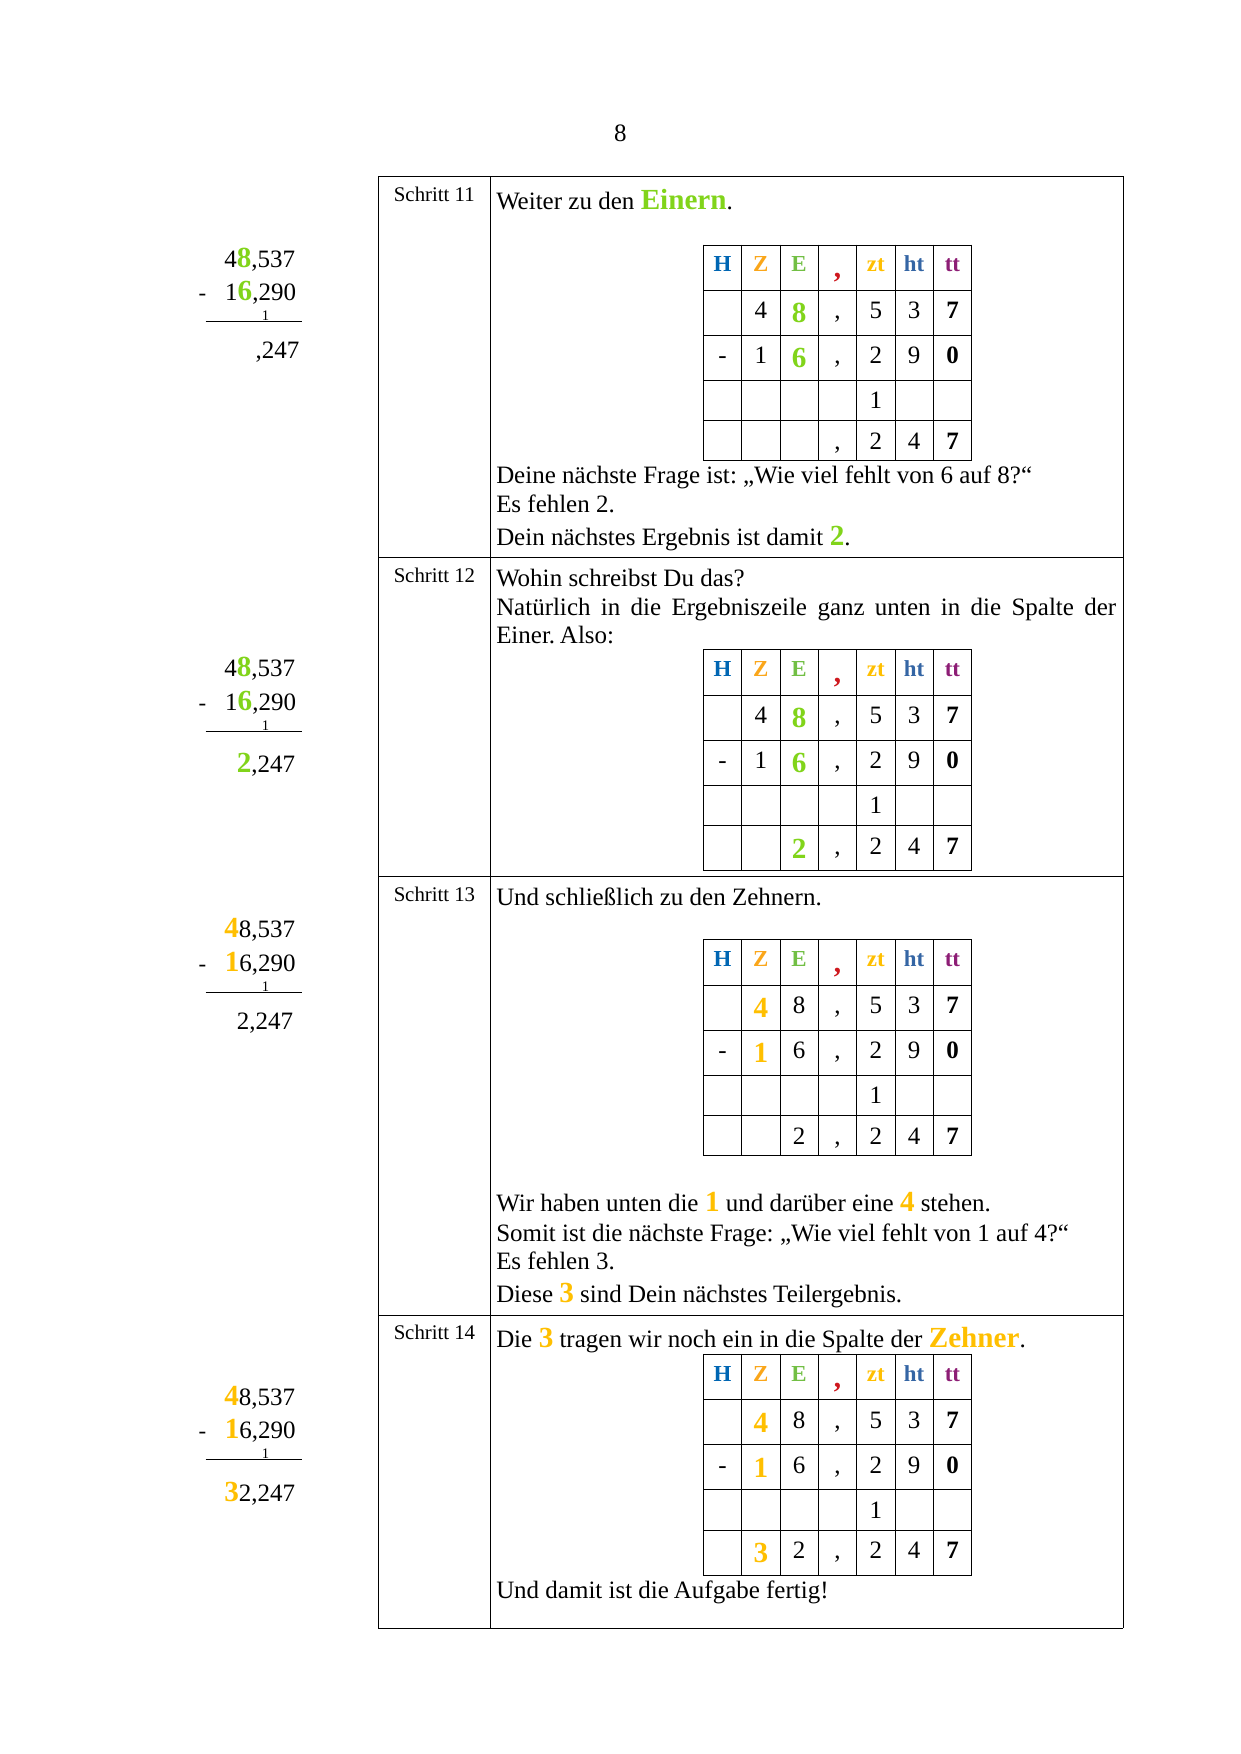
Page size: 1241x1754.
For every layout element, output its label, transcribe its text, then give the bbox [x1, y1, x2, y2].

table_header zt [857, 1355, 895, 1399]
table_cell [704, 1490, 741, 1529]
table_cell 2 [857, 421, 895, 460]
table_cell - [704, 1445, 741, 1489]
table_cell 48,537 - 16,290 1 ,247 [119, 176, 378, 557]
table_cell - [704, 741, 741, 785]
table_cell , [819, 421, 856, 460]
table_cell [704, 826, 741, 870]
table_cell 3 [896, 696, 933, 739]
table_cell 1 [742, 1031, 780, 1075]
table_cell 2 [857, 336, 895, 380]
table_cell [742, 786, 780, 825]
table_cell 2 [857, 741, 895, 785]
table_cell 9 [896, 336, 933, 380]
table_cell [819, 1490, 856, 1529]
table_cell 1 [857, 381, 895, 420]
table_cell 7 [934, 1116, 971, 1155]
table_cell [704, 1116, 741, 1155]
table_cell [704, 1531, 741, 1574]
table_cell , [819, 826, 856, 870]
table_cell [896, 381, 933, 420]
table_cell [896, 1490, 933, 1529]
table_cell Schritt 11 [379, 177, 490, 557]
table_cell [742, 1490, 780, 1529]
table_cell [704, 291, 741, 335]
table_cell 7 [934, 696, 971, 739]
table_cell 2 [857, 1445, 895, 1489]
table_header tt [934, 940, 971, 984]
table_cell , [819, 1031, 856, 1075]
table_cell 1 [742, 336, 780, 380]
table_cell [781, 786, 818, 825]
table_cell Die 3 tragen wir noch ein in die Spalte der Zehner. Und damit ist die Aufgabe fertig! [491, 1316, 1123, 1628]
table_header Z [742, 1355, 780, 1399]
table_cell [819, 786, 856, 825]
table_cell 7 [934, 1531, 971, 1574]
table_cell 4 [896, 1116, 933, 1155]
table_cell 5 [857, 986, 895, 1029]
table_header zt [857, 650, 895, 694]
table_cell 5 [857, 1400, 895, 1444]
table_cell 4 [742, 1400, 780, 1444]
table_cell Schritt 13 [379, 877, 490, 1314]
table_cell [934, 786, 971, 825]
table_cell 6 [781, 336, 818, 380]
table_cell [934, 1490, 971, 1529]
table_cell 2 [781, 1116, 818, 1155]
table_header H [704, 940, 741, 984]
table_cell , [819, 986, 856, 1029]
table_header tt [934, 1355, 971, 1399]
table_cell 2 [857, 1031, 895, 1075]
table_cell , [819, 696, 856, 739]
table_cell 2 [857, 1116, 895, 1155]
table_cell [819, 1076, 856, 1115]
table_cell 1 [742, 1445, 780, 1489]
table_cell [704, 786, 741, 825]
table_cell [896, 1076, 933, 1115]
table_cell Und schließlich zu den Zehnern. Wir haben unten die 1 und darüber eine 4 stehen. Somit ist die nächste Frage: „Wie viel fehlt von 1 auf 4?“ Es fehlen 3. Diese 3 sind Dein nächstes Teilergebnis. [491, 877, 1123, 1314]
table_header , [819, 940, 856, 984]
table_cell [742, 381, 780, 420]
table_cell 7 [934, 986, 971, 1029]
table_cell , [819, 741, 856, 785]
table_cell 4 [742, 291, 780, 335]
table_cell 1 [857, 786, 895, 825]
table_cell 0 [934, 1445, 971, 1489]
table_cell 2 [781, 1531, 818, 1574]
table_cell 0 [934, 741, 971, 785]
table_cell 1 [857, 1076, 895, 1115]
table_header , [819, 1355, 856, 1399]
table_cell [704, 421, 741, 460]
table_cell 3 [896, 986, 933, 1029]
table_header , [819, 650, 856, 694]
table_cell 48,537 - 16,290 1 32,247 [119, 1315, 378, 1628]
table_cell 2 [857, 1531, 895, 1574]
table_cell [704, 381, 741, 420]
table_cell 7 [934, 421, 971, 460]
table_cell 4 [896, 1531, 933, 1574]
table_header zt [857, 246, 895, 289]
table_cell Wohin schreibst Du das? Natürlich in die Ergebniszeile ganz unten in die Spalte der Einer. Also: [491, 558, 1123, 876]
table_cell 8 [781, 696, 818, 739]
table_cell [742, 1116, 780, 1155]
table_header H [704, 246, 741, 289]
table_cell [896, 786, 933, 825]
table_header tt [934, 246, 971, 289]
table_cell 6 [781, 1031, 818, 1075]
table_cell 6 [781, 741, 818, 785]
table_cell [704, 696, 741, 739]
table_cell 7 [934, 1400, 971, 1444]
table_cell Schritt 14 [379, 1316, 490, 1628]
table_header , [819, 246, 856, 289]
table_header ht [896, 940, 933, 984]
table_cell [742, 826, 780, 870]
table_header E [781, 650, 818, 694]
table_cell 7 [934, 826, 971, 870]
table_header tt [934, 650, 971, 694]
table_cell [781, 1490, 818, 1529]
table_cell [819, 381, 856, 420]
table_cell [934, 381, 971, 420]
table_cell 8 [781, 291, 818, 335]
table_cell , [819, 1116, 856, 1155]
table_cell 3 [742, 1531, 780, 1574]
table_header H [704, 1355, 741, 1399]
table_cell 4 [896, 421, 933, 460]
table_cell 6 [781, 1445, 818, 1489]
table_header ht [896, 650, 933, 694]
table_cell [704, 986, 741, 1029]
table_cell 2 [781, 826, 818, 870]
table_cell 7 [934, 291, 971, 335]
table_cell 48,537 - 16,290 1 2,247 [119, 557, 378, 876]
table_cell , [819, 291, 856, 335]
table_cell [934, 1076, 971, 1115]
table_cell [742, 421, 780, 460]
table_cell 3 [896, 291, 933, 335]
table_cell 4 [896, 826, 933, 870]
table_cell [704, 1076, 741, 1115]
table_cell 9 [896, 741, 933, 785]
table_cell 5 [857, 696, 895, 739]
table_header Z [742, 650, 780, 694]
table_header E [781, 246, 818, 289]
table_cell 2 [857, 826, 895, 870]
table_cell 3 [896, 1400, 933, 1444]
table_cell [781, 381, 818, 420]
table_cell Schritt 12 [379, 558, 490, 876]
table_cell 48,537 - 16,290 1 2,247 [119, 876, 378, 1314]
table_header Z [742, 246, 780, 289]
table_cell , [819, 1445, 856, 1489]
table_cell , [819, 1400, 856, 1444]
table_header Z [742, 940, 780, 984]
table_cell , [819, 1531, 856, 1574]
table_header E [781, 940, 818, 984]
table_cell [781, 1076, 818, 1115]
table_cell 1 [742, 741, 780, 785]
table_cell 1 [857, 1490, 895, 1529]
table_header H [704, 650, 741, 694]
table_cell 8 [781, 1400, 818, 1444]
table_cell 9 [896, 1031, 933, 1075]
table_cell - [704, 336, 741, 380]
table_cell 0 [934, 336, 971, 380]
table_cell Weiter zu den Einern. Deine nächste Frage ist: „Wie viel fehlt von 6 auf 8?“ Es fehlen 2. Dein nächstes Ergebnis ist damit 2. [491, 177, 1123, 557]
table_cell [704, 1400, 741, 1444]
table_cell 9 [896, 1445, 933, 1489]
table_cell , [819, 336, 856, 380]
table_cell 4 [742, 986, 780, 1029]
table_header ht [896, 246, 933, 289]
table_header ht [896, 1355, 933, 1399]
table_cell 5 [857, 291, 895, 335]
table_cell 8 [781, 986, 818, 1029]
table_cell 4 [742, 696, 780, 739]
table_cell [742, 1076, 780, 1115]
table_cell [781, 421, 818, 460]
table_cell - [704, 1031, 741, 1075]
table_header zt [857, 940, 895, 984]
table_cell 0 [934, 1031, 971, 1075]
table_header E [781, 1355, 818, 1399]
